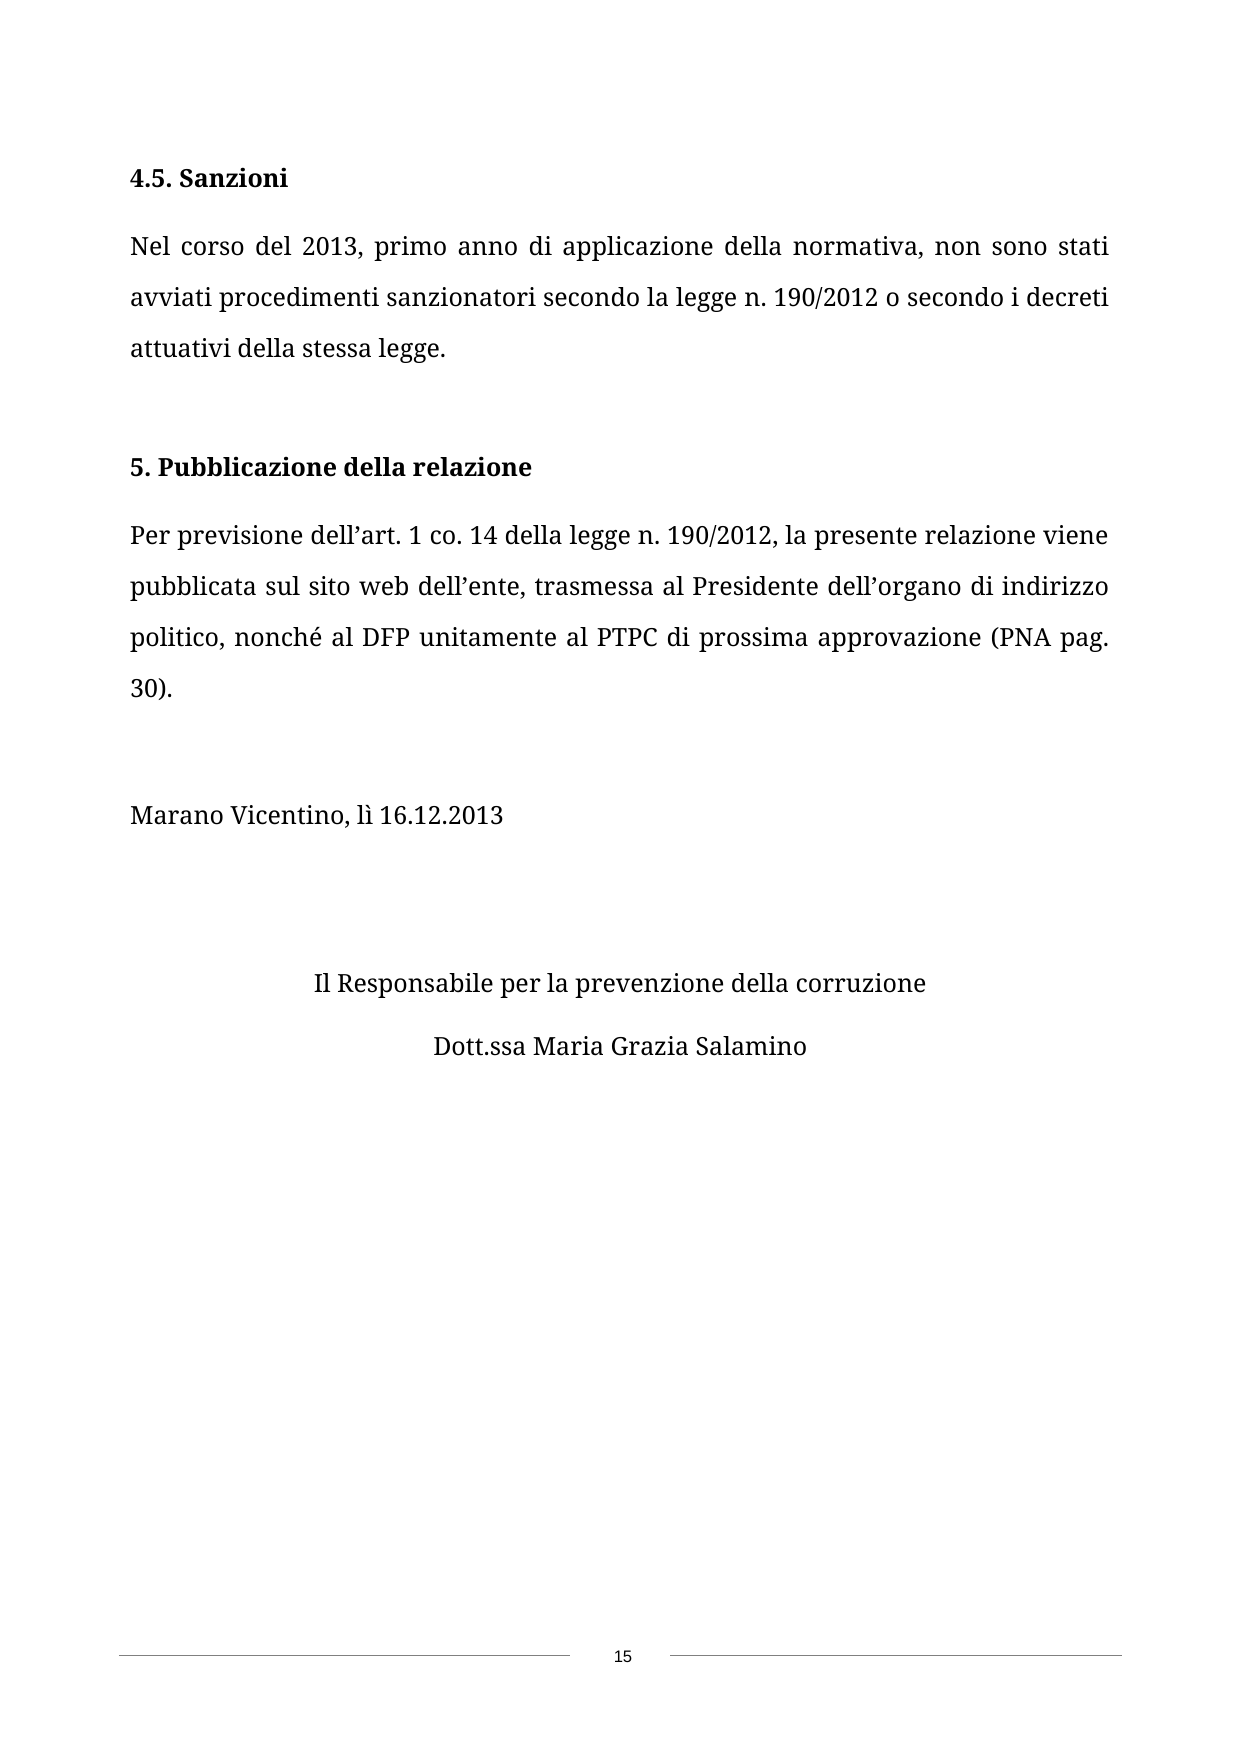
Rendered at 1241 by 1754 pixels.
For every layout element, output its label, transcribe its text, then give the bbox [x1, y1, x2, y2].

text Dott.ssa Maria Grazia Salamino [130, 1029, 1110, 1063]
text Nel corso del 2013, primo anno di applicazione della normativa, non sono stati avviati procedimenti sanzionatori secondo la legge n. 190/2012 o secondo i decreti attuativi della stessa legge. [130, 228, 1110, 364]
text Il Responsabile per la prevenzione della corruzione [130, 965, 1110, 999]
text Marano Vicentino, lì 16.12.2013 [130, 798, 1110, 832]
text Per previsione dell’art. 1 co. 14 della legge n. 190/2012, la presente relazione viene pubblicata sul sito web dell’ente, trasmessa al Presidente dell’organo di indirizzo politico, nonché al DFP unitamente al PTPC di prossima approvazione (PNA pag. 30). [130, 518, 1110, 705]
subtitle 4.5. Sanzioni [130, 160, 1110, 194]
subtitle 5. Pubblicazione della relazione [130, 449, 1110, 484]
